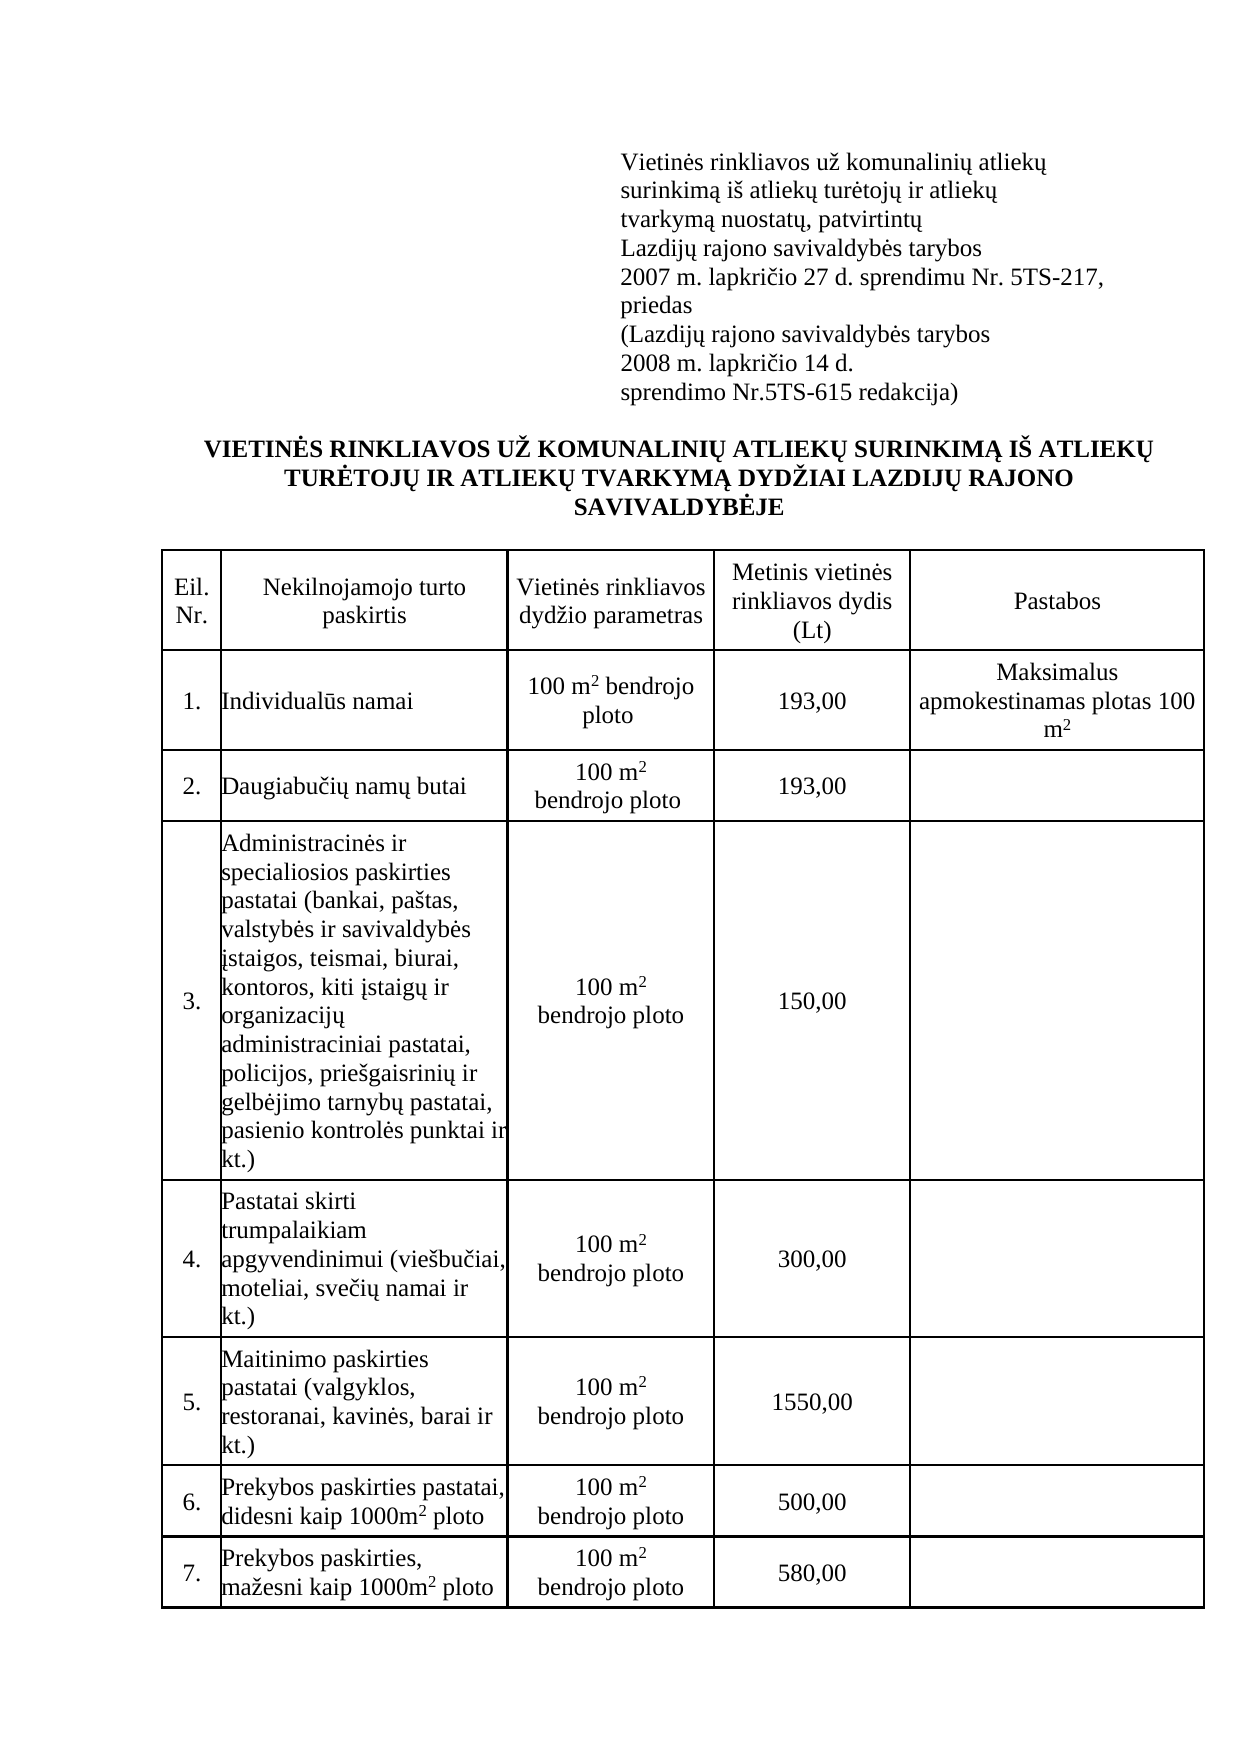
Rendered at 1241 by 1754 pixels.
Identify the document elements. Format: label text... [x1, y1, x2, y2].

table_cell 100 m2 bendrojo ploto [509, 1181, 713, 1336]
table_cell 193,00 [715, 651, 909, 749]
table_cell 6. [163, 1466, 220, 1535]
table_cell Prekybos paskirties, mažesni kaip 1000m2 ploto [222, 1538, 506, 1606]
table_cell Individualūs namai [222, 651, 506, 749]
table_cell 1550,00 [715, 1338, 909, 1464]
table_cell Prekybos paskirties pastatai, didesni kaip 1000m2 ploto [222, 1466, 506, 1535]
table_cell Pastatai skirti trumpalaikiam apgyvendinimui (viešbučiai, moteliai, svečių namai ir kt.) [222, 1181, 506, 1336]
table_cell 100 m2 bendrojo ploto [509, 822, 713, 1178]
table_cell 580,00 [715, 1538, 909, 1606]
text tvarkymą nuostatų, patvirtintų [546, 204, 1181, 233]
table_cell 3. [163, 822, 220, 1178]
text (Lazdijų rajono savivaldybės tarybos [546, 319, 1181, 348]
table_header Pastabos [911, 551, 1203, 649]
table_cell 2. [163, 751, 220, 820]
table_cell 1. [163, 651, 220, 749]
table_cell 100 m2 bendrojo ploto [509, 651, 713, 749]
table_cell Maitinimo paskirties pastatai (valgyklos, restoranai, kavinės, barai ir kt.) [222, 1338, 506, 1464]
table_cell Daugiabučių namų butai [222, 751, 506, 820]
table_cell 193,00 [715, 751, 909, 820]
table_cell [911, 822, 1203, 1178]
table_cell Maksimalus apmokestinamas plotas 100 m2 [911, 651, 1203, 749]
table_cell [911, 1466, 1203, 1535]
table_cell 100 m2 bendrojo ploto [509, 1338, 713, 1464]
text surinkimą iš atliekų turėtojų ir atliekų [546, 176, 1181, 204]
text 2008 m. lapkričio 14 d. [546, 348, 1181, 377]
table_header Metinis vietinės rinkliavos dydis (Lt) [715, 551, 909, 649]
table_cell 100 m2 bendrojo ploto [509, 1538, 713, 1606]
table_cell Administracinės ir specialiosios paskirties pastatai (bankai, paštas, valstybės ir savivaldybės įstaigos, teismai, biurai, kontoros, kiti įstaigų ir organizacijų administraciniai pastatai, policijos, priešgaisrinių ir gelbėjimo tarnybų pastatai, pasienio kontrolės punktai ir kt.) [222, 822, 506, 1178]
table_header Vietinės rinkliavos dydžio parametras [509, 551, 713, 649]
text Vietinės rinkliavos už komunalinių atliekų [546, 147, 1181, 176]
table_header Eil. Nr. [163, 551, 220, 649]
table_cell [911, 1338, 1203, 1464]
text 2007 m. lapkričio 27 d. sprendimu Nr. 5TS-217, priedas [620, 262, 1181, 319]
table_cell 300,00 [715, 1181, 909, 1336]
table_cell 4. [163, 1181, 220, 1336]
table_cell [911, 1181, 1203, 1336]
table_cell 100 m2 bendrojo ploto [509, 1466, 713, 1535]
text VIETINĖS RINKLIAVOS UŽ KOMUNALINIŲ ATLIEKŲ SURINKIMĄ IŠ ATLIEKŲ TURĖTOJŲ IR ATLIEKŲ TVARKYMĄ DYDŽIAI LAZDIJŲ RAJONO SAVIVALDYBĖJE [177, 434, 1181, 521]
table_cell 500,00 [715, 1466, 909, 1535]
table_cell 5. [163, 1338, 220, 1464]
table_cell 7. [163, 1538, 220, 1606]
table_cell [911, 1538, 1203, 1606]
table_cell [911, 751, 1203, 820]
table_cell 100 m2 bendrojo ploto [509, 751, 713, 820]
text sprendimo Nr.5TS-615 redakcija) [546, 377, 1181, 406]
table_header Nekilnojamojo turto paskirtis [222, 551, 506, 649]
text Lazdijų rajono savivaldybės tarybos [546, 233, 1181, 262]
table_cell 150,00 [715, 822, 909, 1178]
